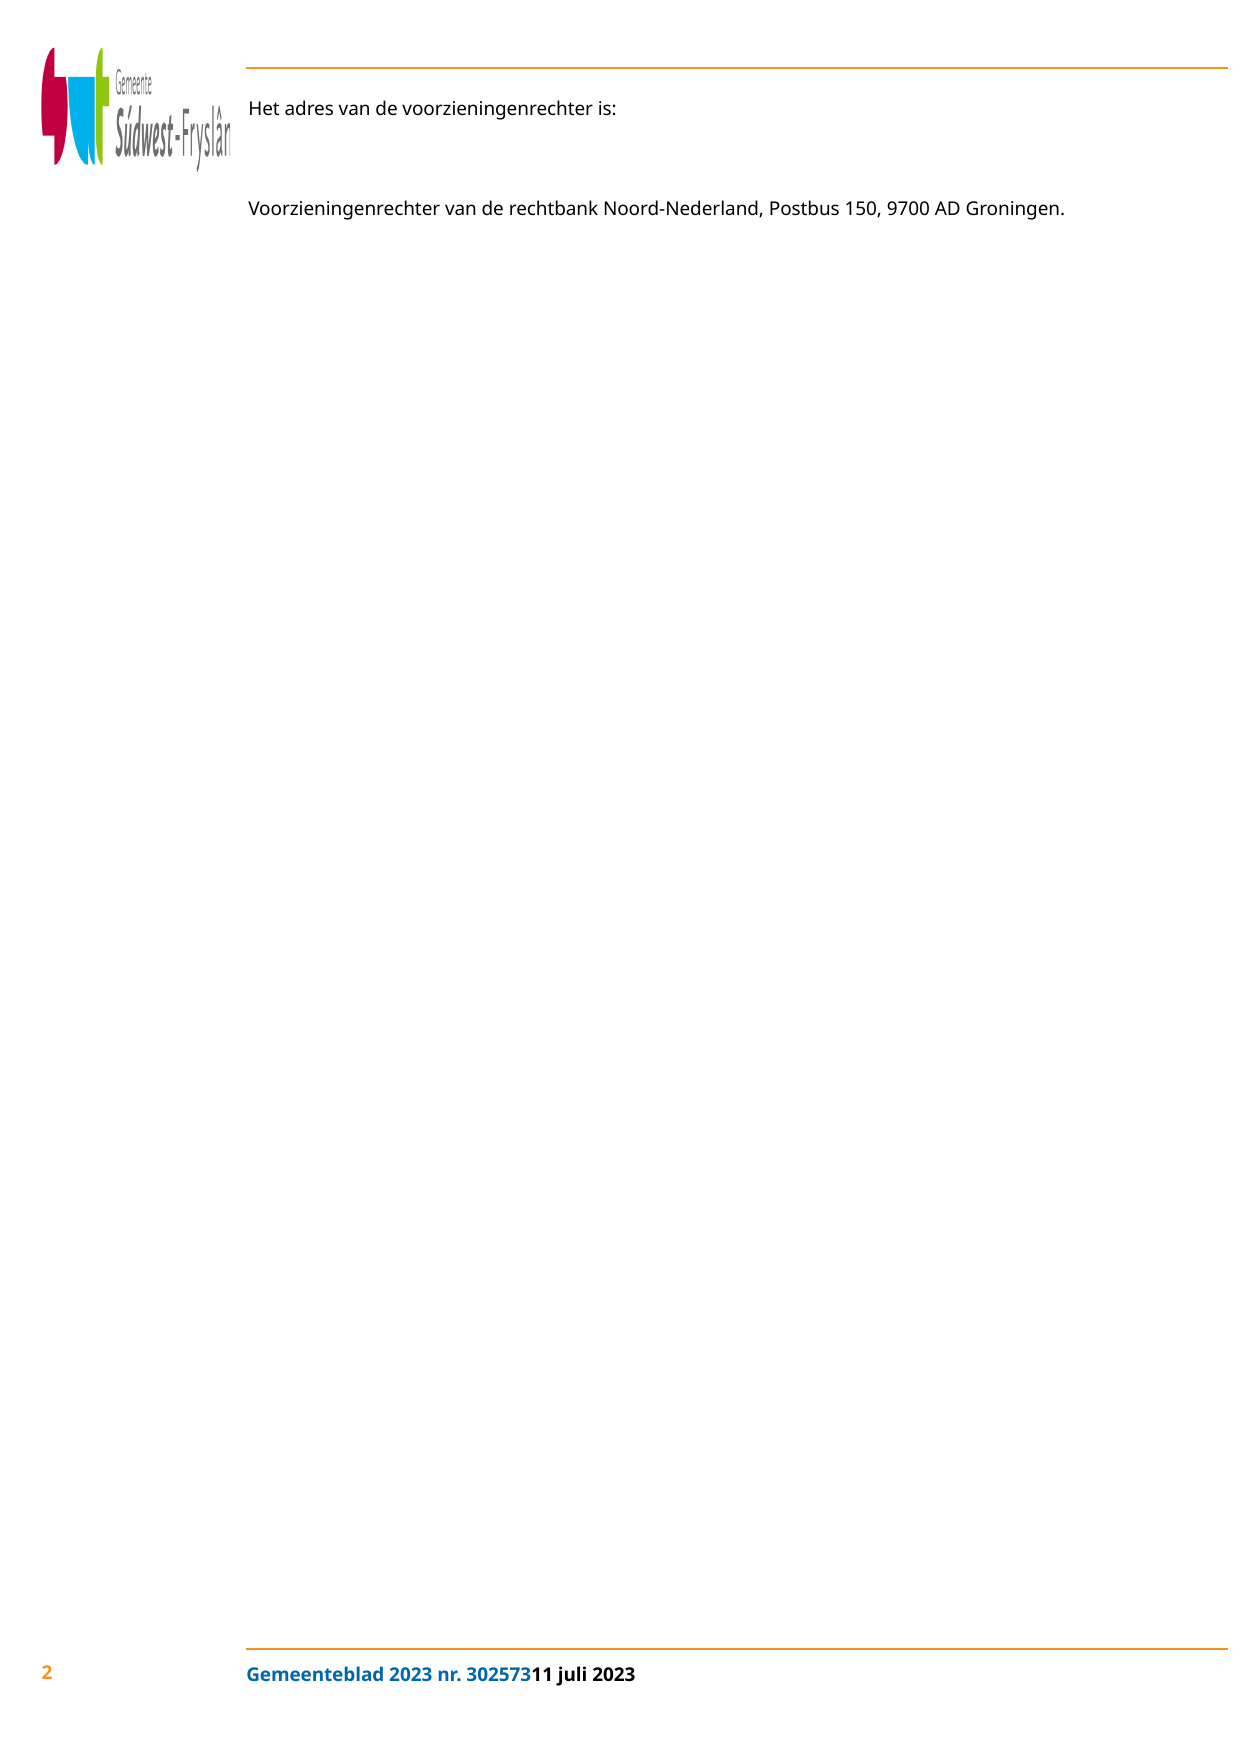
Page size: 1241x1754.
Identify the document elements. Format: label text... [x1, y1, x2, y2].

text Het adres van de voorzieningenrechter is: [248, 95, 1152, 121]
picture [41, 47, 231, 172]
text Voorzieningenrechter van de rechtbank Noord-Nederland, Postbus 150, 9700 AD Groningen. [248, 196, 1152, 221]
